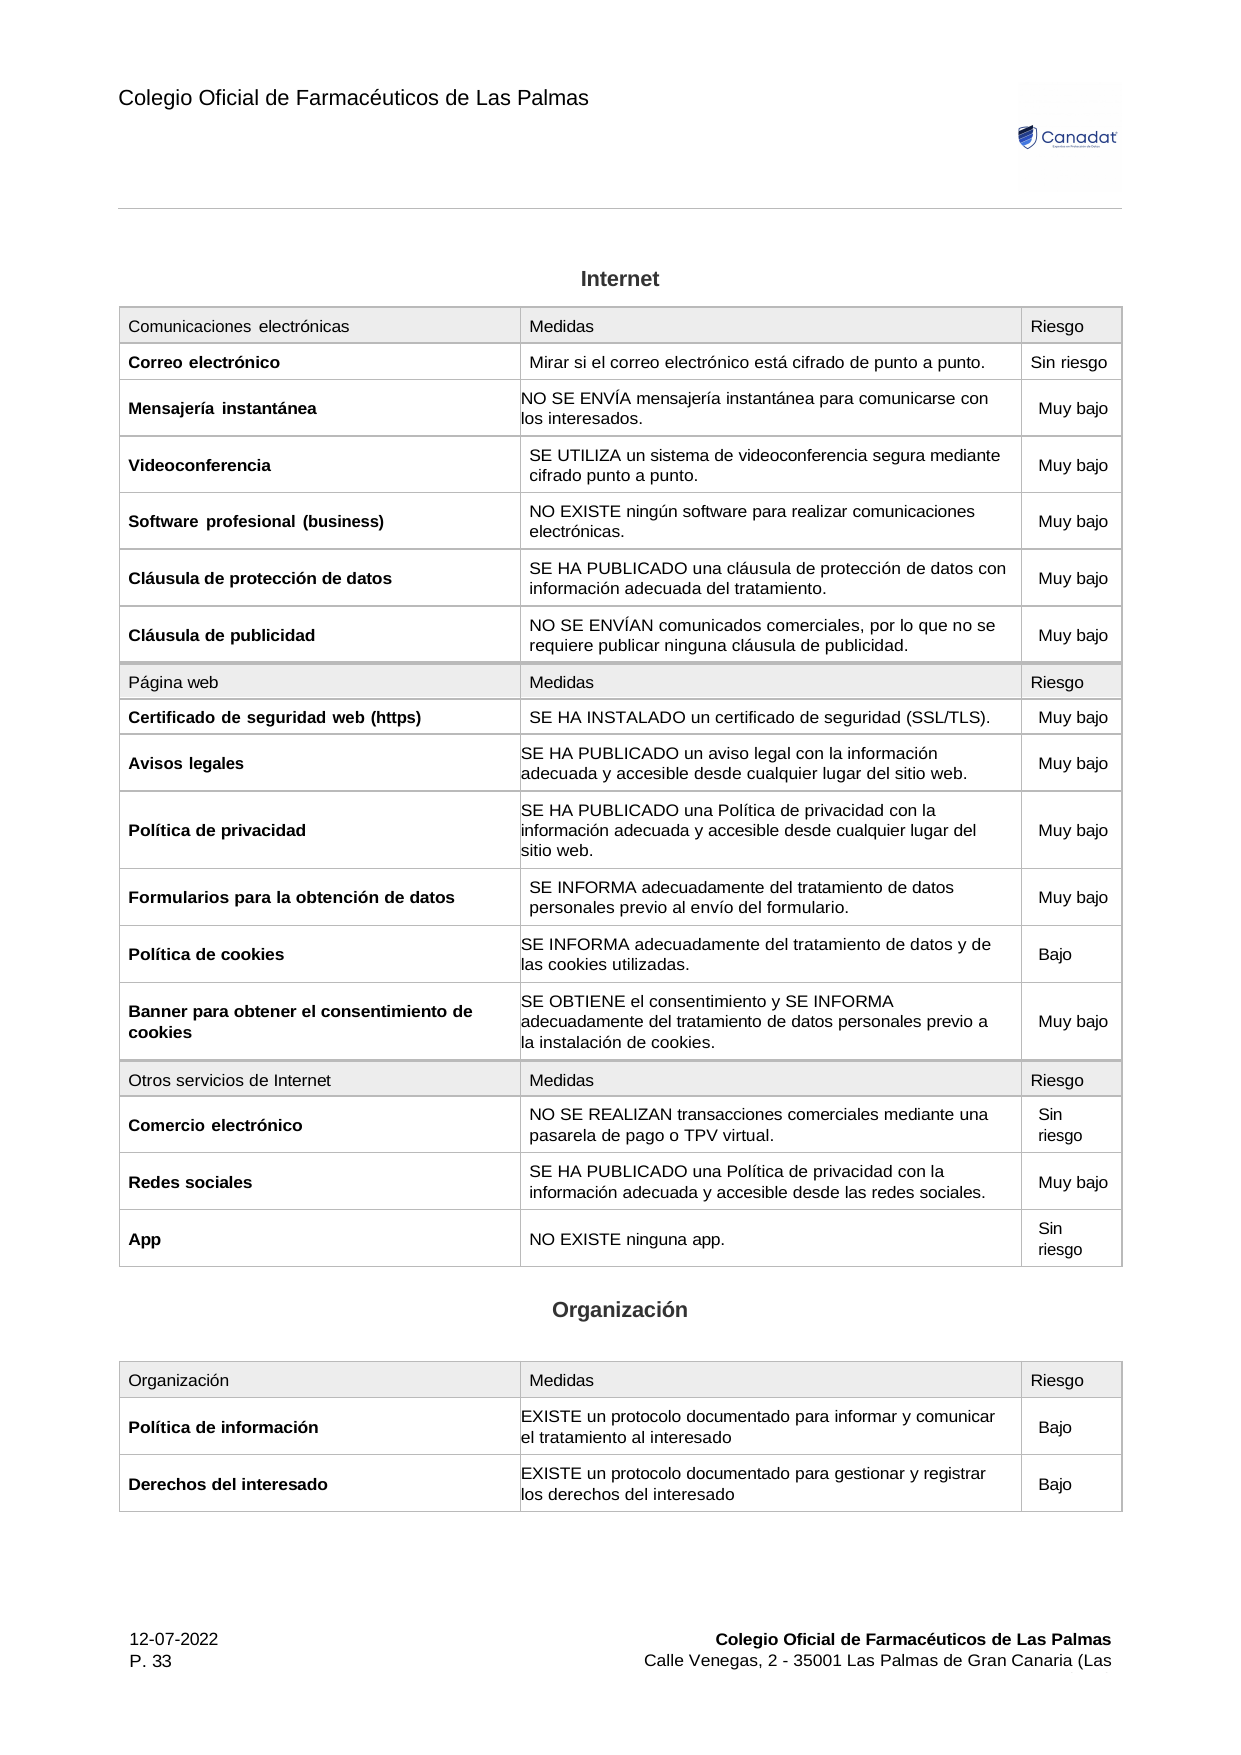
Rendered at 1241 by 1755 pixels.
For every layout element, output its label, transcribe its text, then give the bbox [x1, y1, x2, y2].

table_cell Derechos del interesado [120, 1455, 520, 1511]
table_header Comunicaciones electrónicas [120, 308, 520, 342]
table_cell Muy bajo [1022, 380, 1121, 435]
table_cell SE UTILIZA un sistema de videoconferencia segura mediante cifrado punto a punto. [521, 437, 1021, 492]
table_cell Riesgo [1022, 665, 1121, 697]
table_cell SE INFORMA adecuadamente del tratamiento de datos personales previo al envío del formulario. [521, 869, 1021, 924]
table_cell Muy bajo [1022, 437, 1121, 492]
table_cell NO SE ENVÍA mensajería instantánea para comunicarse con los interesados. [521, 380, 1021, 435]
table_header Riesgo [1022, 308, 1121, 342]
table_cell Sin riesgo [1022, 344, 1121, 378]
table_cell Banner para obtener el consentimiento de cookies [120, 983, 520, 1059]
table_cell Muy bajo [1022, 869, 1121, 924]
table_cell Bajo [1022, 1455, 1121, 1511]
table_cell Certificado de seguridad web (https) [120, 700, 520, 733]
table_header Medidas [521, 308, 1021, 342]
table_cell NO EXISTE ninguna app. [521, 1210, 1021, 1266]
table_cell Muy bajo [1022, 735, 1121, 790]
table_cell Software profesional (business) [120, 493, 520, 548]
table_cell SE HA PUBLICADO una cláusula de protección de datos con información adecuada del tratamiento. [521, 550, 1021, 605]
table_cell SE HA PUBLICADO un aviso legal con la información adecuada y accesible desde cualquier lugar del sitio web. [521, 735, 1021, 790]
table_cell Muy bajo [1022, 607, 1121, 661]
table_cell Avisos legales [120, 735, 520, 790]
table_cell SE HA PUBLICADO una Política de privacidad con la información adecuada y accesible desde las redes sociales. [521, 1153, 1021, 1209]
table_header Organización [120, 1362, 520, 1397]
text Internet [438, 266, 802, 291]
table_cell Mensajería instantánea [120, 380, 520, 435]
table_cell Muy bajo [1022, 983, 1121, 1059]
table_cell Página web [120, 665, 520, 697]
table_cell Bajo [1022, 926, 1121, 981]
table_cell Muy bajo [1022, 1153, 1121, 1209]
table_cell Muy bajo [1022, 700, 1121, 733]
table_cell EXISTE un protocolo documentado para gestionar y registrar los derechos del interesado [521, 1455, 1021, 1511]
table_cell SE INFORMA adecuadamente del tratamiento de datos y de las cookies utilizadas. [521, 926, 1021, 981]
table_cell Bajo [1022, 1398, 1121, 1454]
table_cell SE OBTIENE el consentimiento y SE INFORMA adecuadamente del tratamiento de datos personales previo a la instalación de cookies. [521, 983, 1021, 1059]
table_cell Muy bajo [1022, 493, 1121, 548]
table_cell Política de privacidad [120, 792, 520, 868]
table_cell Redes sociales [120, 1153, 520, 1209]
table_cell Videoconferencia [120, 437, 520, 492]
table_cell Cláusula de protección de datos [120, 550, 520, 605]
table_cell Medidas [521, 665, 1021, 697]
text Organización [438, 1297, 802, 1322]
table_cell Muy bajo [1022, 550, 1121, 605]
table_cell EXISTE un protocolo documentado para informar y comunicar el tratamiento al interesado [521, 1398, 1021, 1454]
table_cell Mirar si el correo electrónico está cifrado de punto a punto. [521, 344, 1021, 378]
table_cell NO SE REALIZAN transacciones comerciales mediante una pasarela de pago o TPV virtual. [521, 1097, 1021, 1152]
table_header Medidas [521, 1362, 1021, 1397]
table_cell Medidas [521, 1062, 1021, 1095]
table_header Riesgo [1022, 1362, 1121, 1397]
table_cell Correo electrónico [120, 344, 520, 378]
table_cell Comercio electrónico [120, 1097, 520, 1152]
table_cell SE HA PUBLICADO una Política de privacidad con la información adecuada y accesible desde cualquier lugar del sitio web. [521, 792, 1021, 868]
table_cell NO EXISTE ningún software para realizar comunicaciones electrónicas. [521, 493, 1021, 548]
table_cell App [120, 1210, 520, 1266]
table_cell Riesgo [1022, 1062, 1121, 1095]
table_cell Muy bajo [1022, 792, 1121, 868]
table_cell Sin riesgo [1022, 1097, 1121, 1152]
table_cell Cláusula de publicidad [120, 607, 520, 661]
table_cell Formularios para la obtención de datos [120, 869, 520, 924]
table_cell SE HA INSTALADO un certificado de seguridad (SSL/TLS). [521, 700, 1021, 733]
table_cell Política de cookies [120, 926, 520, 981]
table_cell Otros servicios de Internet [120, 1062, 520, 1095]
table_cell NO SE ENVÍAN comunicados comerciales, por lo que no se requiere publicar ninguna cláusula de publicidad. [521, 607, 1021, 661]
table_cell Sin riesgo [1022, 1210, 1121, 1266]
table_cell Política de información [120, 1398, 520, 1454]
